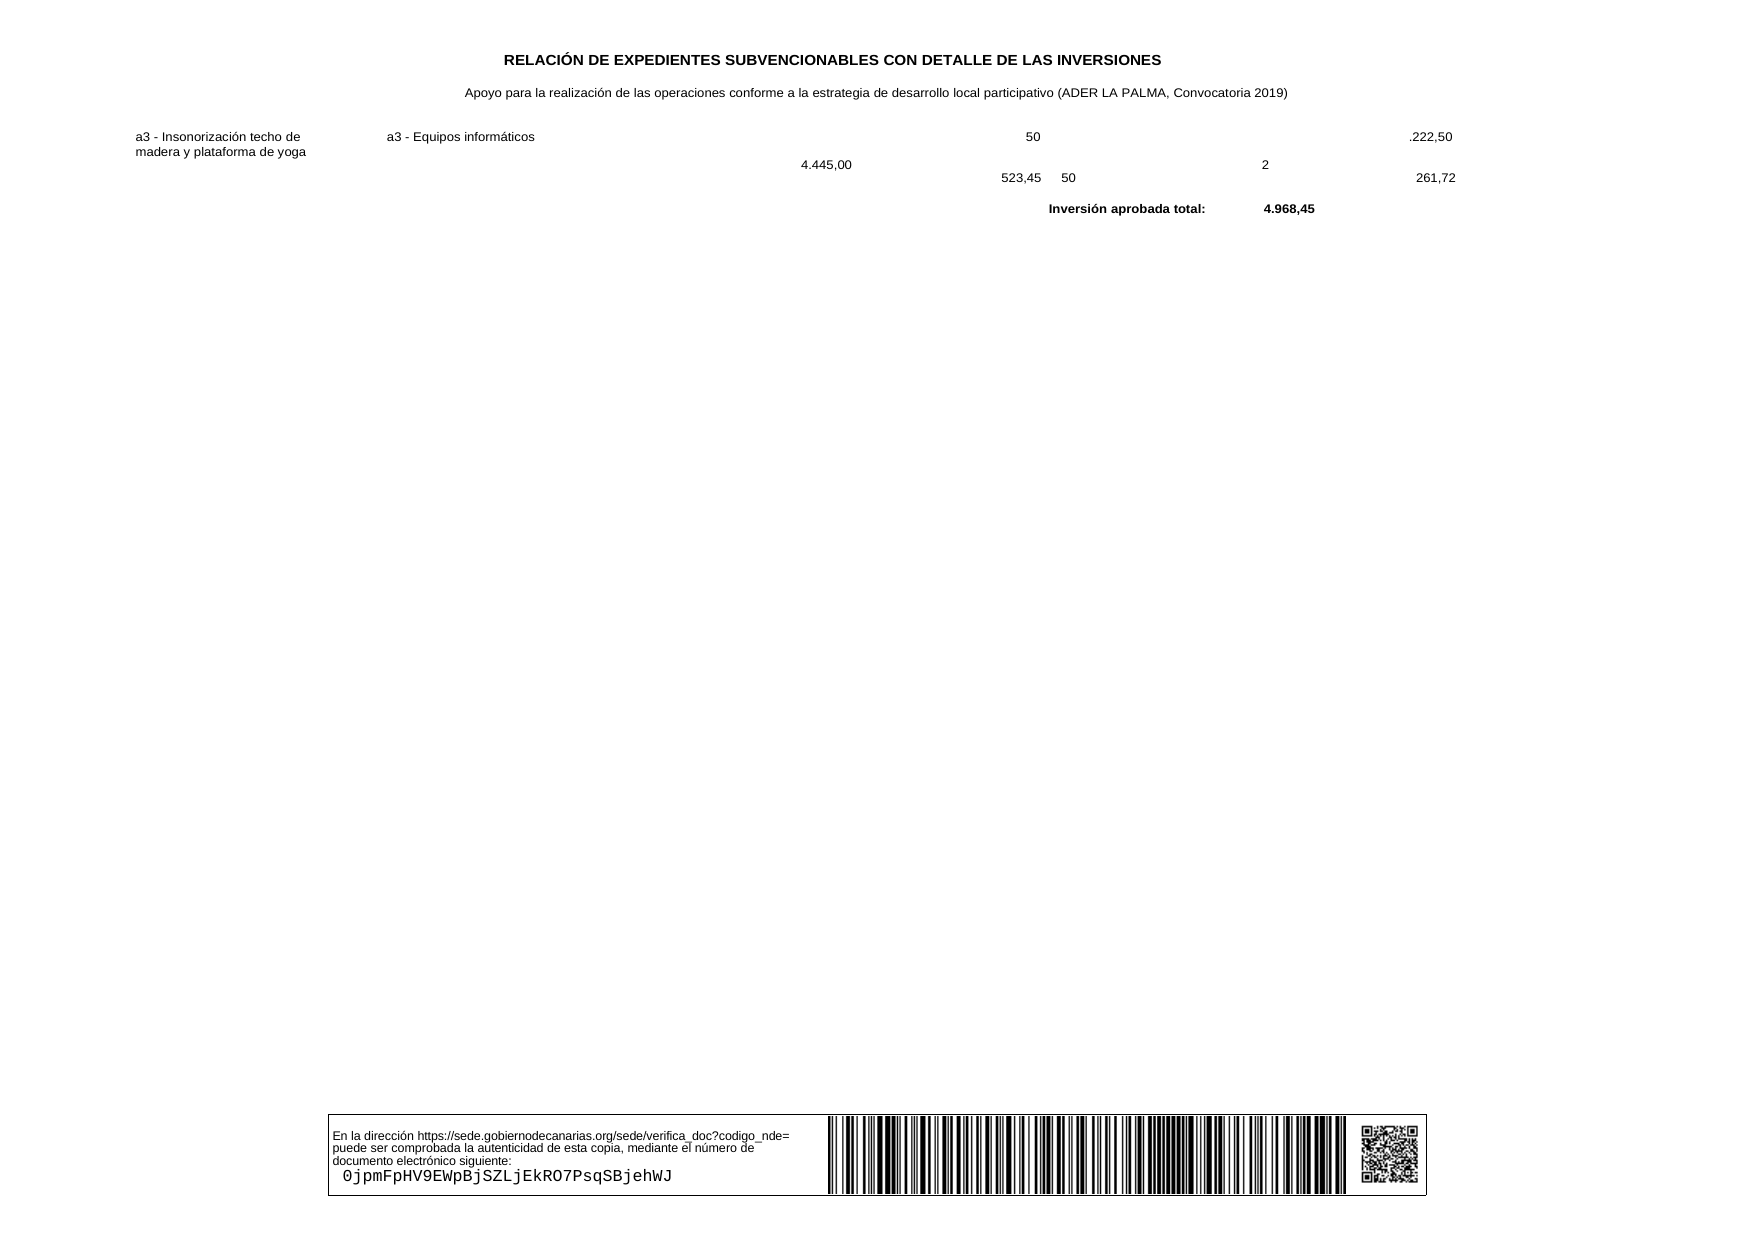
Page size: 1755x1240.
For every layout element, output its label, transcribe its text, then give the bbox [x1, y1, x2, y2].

text 50 [879, 129, 1187, 144]
text a3 - Equipos informáticos [387, 129, 769, 144]
text a3 - Insonorización techo de madera y plataforma de yoga [135, 129, 341, 159]
text 4.445,00 [801, 158, 852, 172]
text 261,72 [1402, 171, 1469, 185]
text 523,45 50 [890, 171, 1187, 185]
text Inversión aprobada total: 4.968,45 [1049, 202, 1642, 216]
text 2.222,50 [1402, 129, 1458, 144]
